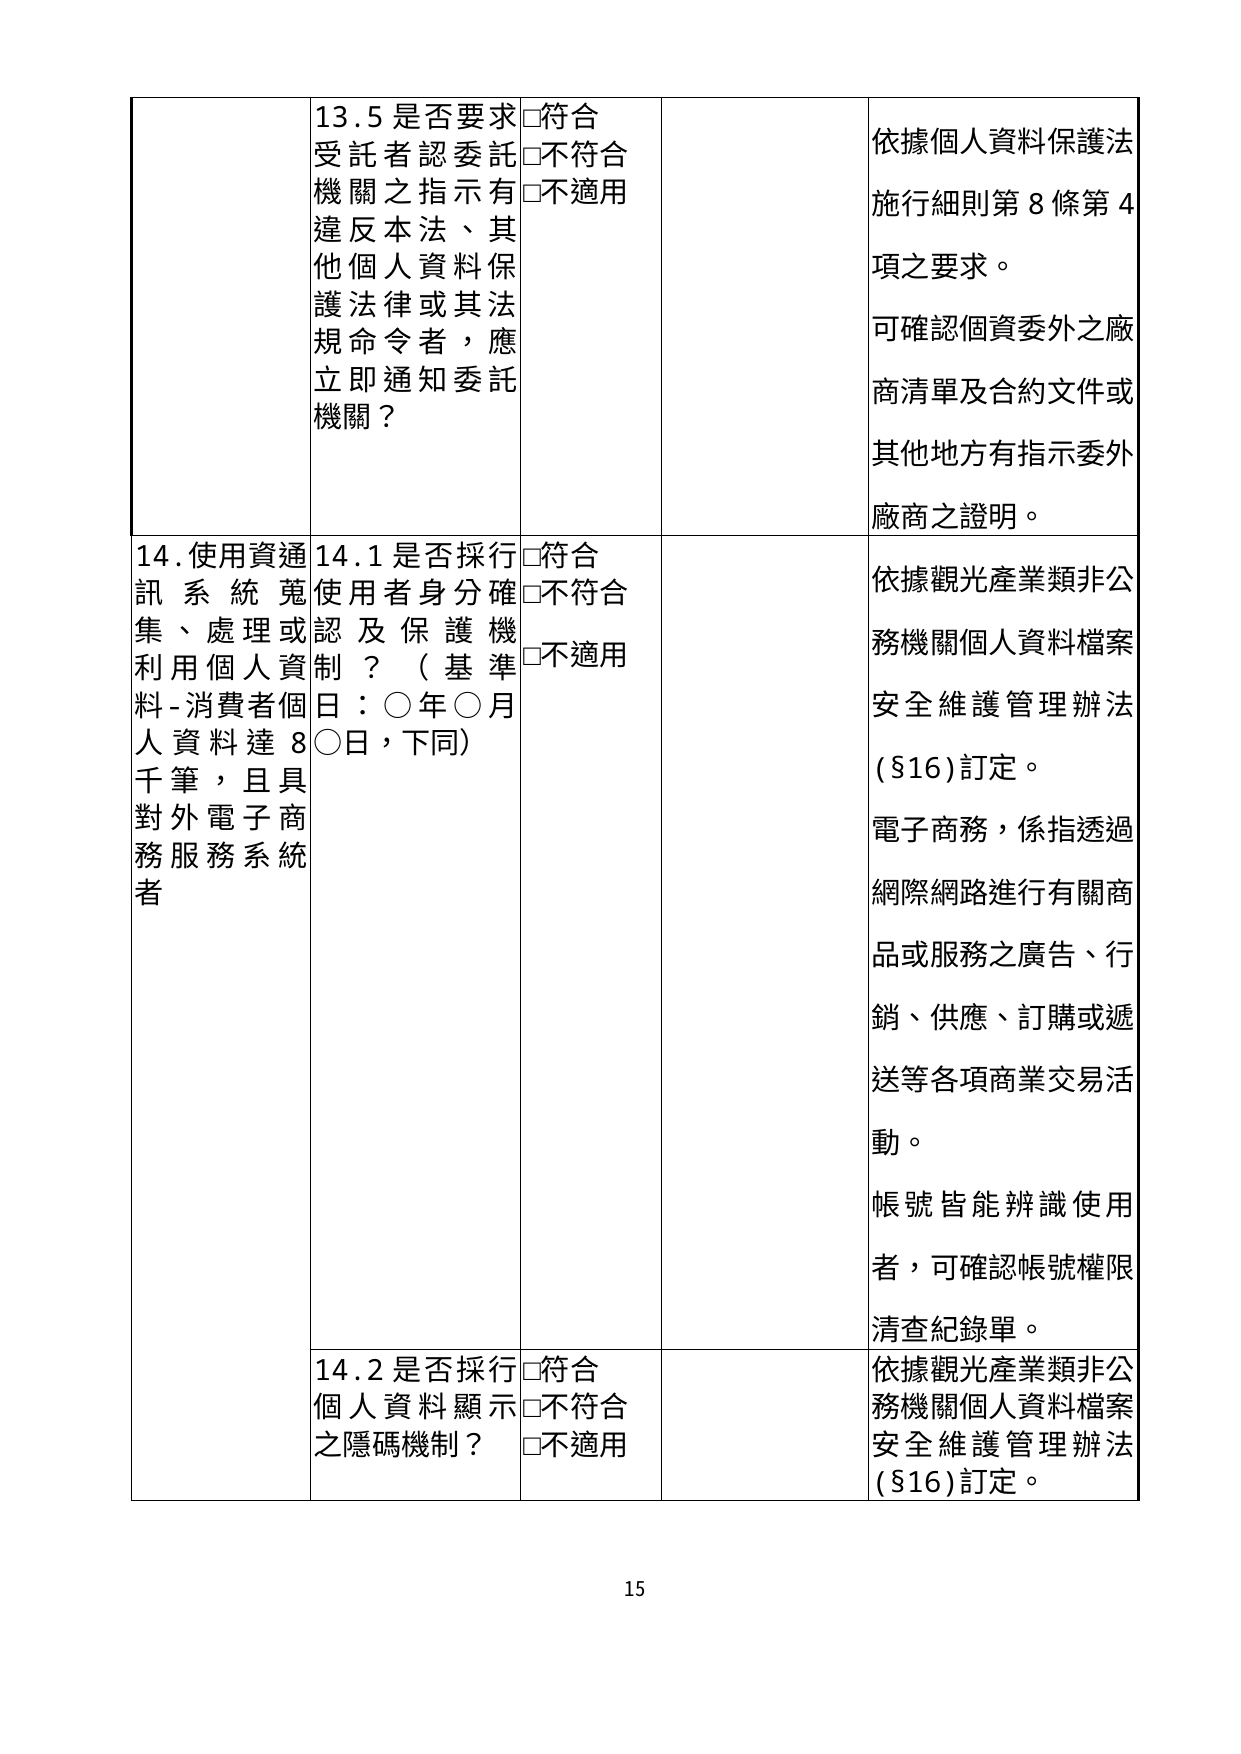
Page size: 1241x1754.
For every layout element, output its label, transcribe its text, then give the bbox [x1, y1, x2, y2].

table_cell □符合 □不符合 □不適用 [521, 1350, 661, 1500]
table_cell □符合 □不符合 □不適用 [521, 98, 661, 535]
table_cell 依據觀光產業類非公務機關個人資料檔案安全維護管理辦法(§16)訂定。 [869, 1350, 1137, 1500]
table_cell 13.5是否要求受託者認委託機關之指示有違反本法、其他個人資料保護法律或其法規命令者，應立即通知委託機關？ [311, 98, 520, 535]
table_cell 14.1是否採行使用者身分確認及保護機制？（基準日：○年○月○日，下同） [311, 536, 520, 1349]
table_cell [662, 536, 868, 1349]
table_cell 14.使用資通訊系統蒐集、處理或利用個人資料-消費者個人資料達8千筆，且具對外電子商務服務系統者 [132, 536, 310, 1500]
table_cell [662, 1350, 868, 1500]
table_cell 依據觀光產業類非公務機關個人資料檔案安全維護管理辦法(§16)訂定。 電子商務，係指透過網際網路進行有關商品或服務之廣告、行銷、供應、訂購或遞送等各項商業交易活動。 帳號皆能辨識使用者，可確認帳號權限清查紀錄單。 [869, 536, 1137, 1349]
table_cell 14.2是否採行個人資料顯示之隱碼機制？ [311, 1350, 520, 1500]
table_cell [662, 98, 868, 535]
table_cell □符合 □不符合 □不適用 [521, 536, 661, 1349]
table_cell [133, 98, 310, 535]
table_cell 依據個人資料保護法施行細則第8條第4項之要求。 可確認個資委外之廠商清單及合約文件或其他地方有指示委外廠商之證明。 [869, 98, 1137, 535]
